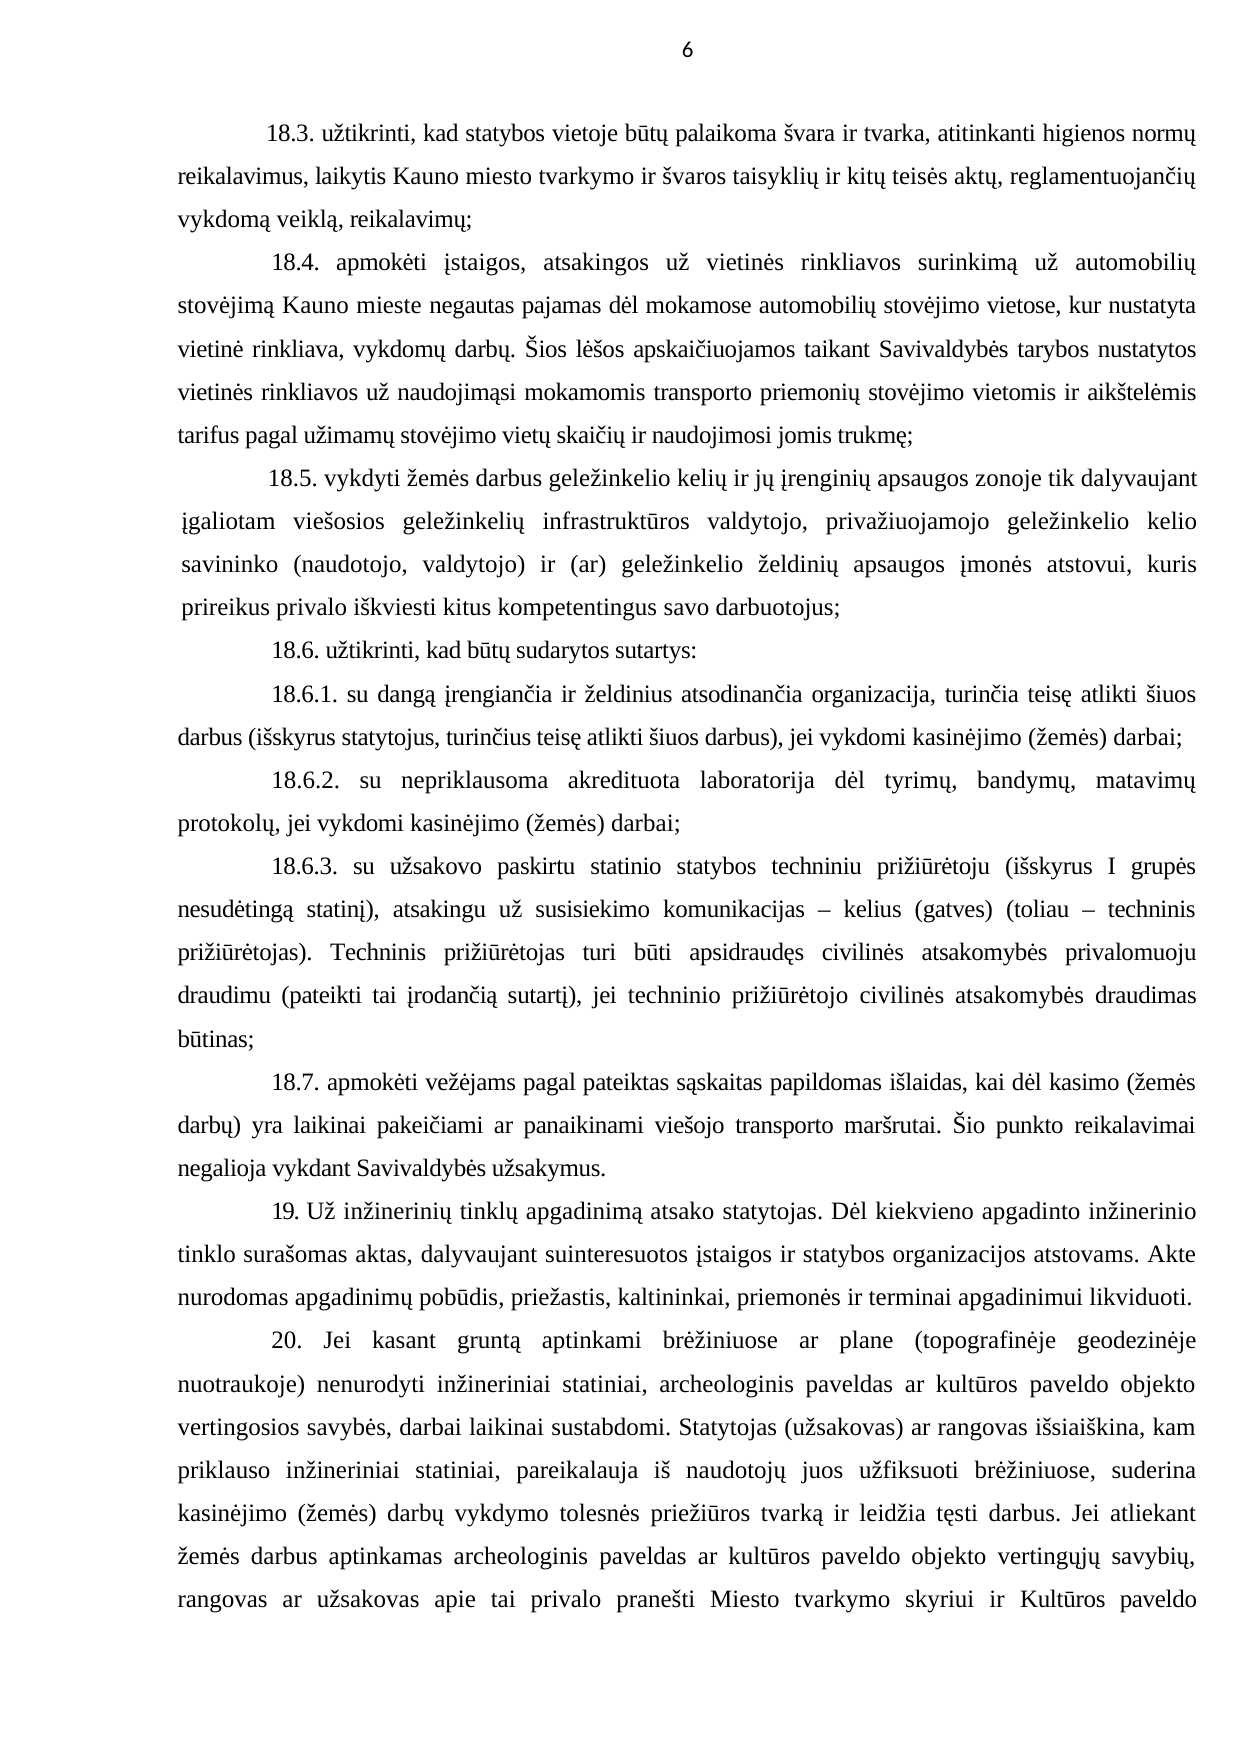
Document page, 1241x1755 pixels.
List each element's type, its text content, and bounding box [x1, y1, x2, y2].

text 18.7. apmokėti vežėjams pagal pateiktas sąskaitas papildomas išlaidas, kai dėl kasimo (žemės darbų) yra laikinai pakeičiami ar panaikinami viešojo transporto maršrutai. Šio punkto reikalavimai negalioja vykdant Savivaldybės užsakymus. [177, 1067, 1197, 1182]
text 18.6.2. su nepriklausoma akredituota laboratorija dėl tyrimų, bandymų, matavimų protokolų, jei vykdomi kasinėjimo (žemės) darbai; [177, 765, 1197, 837]
text 18.3. užtikrinti, kad statybos vietoje būtų palaikoma švara ir tvarka, atitinkanti higienos normų reikalavimus, laikytis Kauno miesto tvarkymo ir švaros taisyklių ir kitų teisės aktų, reglamentuojančių vykdomą veiklą, reikalavimų; [177, 118, 1197, 233]
text 18.5. vykdyti žemės darbus geležinkelio kelių ir jų įrenginių apsaugos zonoje tik dalyvaujant įgaliotam viešosios geležinkelių infrastruktūros valdytojo, privažiuojamojo geležinkelio kelio savininko (naudotojo, valdytojo) ir (ar) geležinkelio želdinių apsaugos įmonės atstovui, kuris prireikus privalo iškviesti kitus kompetentingus savo darbuotojus; [181, 463, 1198, 621]
text 18.6. užtikrinti, kad būtų sudarytos sutartys: [177, 636, 1197, 664]
text 18.4. apmokėti įstaigos, atsakingos už vietinės rinkliavos surinkimą už automobilių stovėjimą Kauno mieste negautas pajamas dėl mokamose automobilių stovėjimo vietose, kur nustatyta vietinė rinkliava, vykdomų darbų. Šios lėšos apskaičiuojamos taikant Savivaldybės tarybos nustatytos vietinės rinkliavos už naudojimąsi mokamomis transporto priemonių stovėjimo vietomis ir aikštelėmis tarifus pagal užimamų stovėjimo vietų skaičių ir naudojimosi jomis trukmę; [177, 247, 1197, 449]
text 20. Jei kasant gruntą aptinkami brėžiniuose ar plane (topografinėje geodezinėje nuotraukoje) nenurodyti inžineriniai statiniai, archeologinis paveldas ar kultūros paveldo objekto vertingosios savybės, darbai laikinai sustabdomi. Statytojas (užsakovas) ar rangovas išsiaiškina, kam priklauso inžineriniai statiniai, pareikalauja iš naudotojų juos užfiksuoti brėžiniuose, suderina kasinėjimo (žemės) darbų vykdymo tolesnės priežiūros tvarką ir leidžia tęsti darbus. Jei atliekant žemės darbus aptinkamas archeologinis paveldas ar kultūros paveldo objekto vertingųjų savybių, rangovas ar užsakovas apie tai privalo pranešti Miesto tvarkymo skyriui ir Kultūros paveldo [177, 1326, 1197, 1613]
text 19. Už inžinerinių tinklų apgadinimą atsako statytojas. Dėl kiekvieno apgadinto inžinerinio tinklo surašomas aktas, dalyvaujant suinteresuotos įstaigos ir statybos organizacijos atstovams. Akte nurodomas apgadinimų pobūdis, priežastis, kaltininkai, priemonės ir terminai apgadinimui likviduoti. [177, 1196, 1197, 1311]
text 18.6.1. su dangą įrengiančia ir želdinius atsodinančia organizacija, turinčia teisę atlikti šiuos darbus (išskyrus statytojus, turinčius teisę atlikti šiuos darbus), jei vykdomi kasinėjimo (žemės) darbai; [177, 679, 1197, 751]
text 18.6.3. su užsakovo paskirtu statinio statybos techniniu prižiūrėtoju (išskyrus I grupės nesudėtingą statinį), atsakingu už susisiekimo komunikacijas – kelius (gatves) (toliau – techninis prižiūrėtojas). Techninis prižiūrėtojas turi būti apsidraudęs civilinės atsakomybės privalomuoju draudimu (pateikti tai įrodančią sutartį), jei techninio prižiūrėtojo civilinės atsakomybės draudimas būtinas; [177, 851, 1197, 1052]
